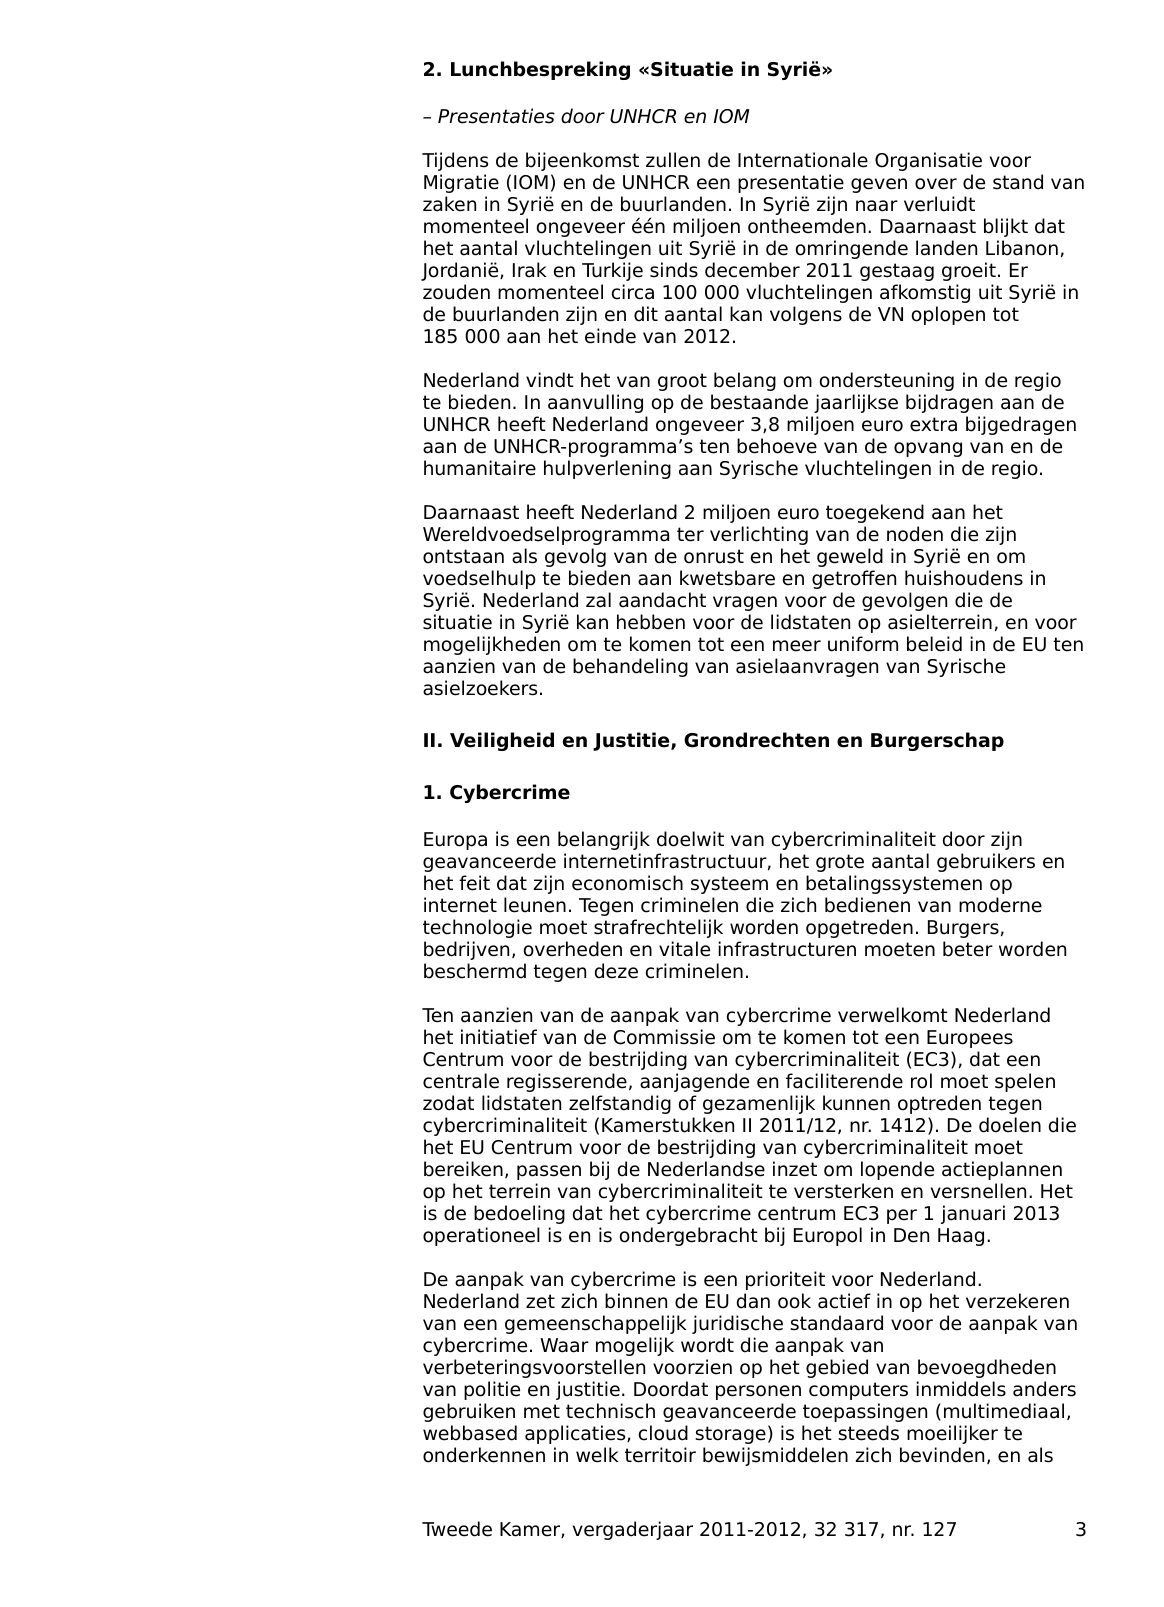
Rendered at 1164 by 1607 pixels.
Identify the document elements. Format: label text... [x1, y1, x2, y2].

subtitle – Presentaties door UNHCR en IOM [422, 106, 1087, 128]
text Nederland vindt het van groot belang om ondersteuning in de regio te bieden. In aanvulling op de bestaande jaarlijkse bijdragen aan de UNHCR heeft Nederland ongeveer 3,8 miljoen euro extra bijgedragen aan de UNHCR-programma’s ten behoeve van de opvang van en de humanitaire hulpverlening aan Syrische vluchtelingen in de regio. [422, 370, 1087, 480]
subtitle 2. Lunchbespreking «Situatie in Syrië» [422, 59, 1087, 81]
subtitle 1. Cybercrime [422, 782, 1087, 804]
text De aanpak van cybercrime is een prioriteit voor Nederland. Nederland zet zich binnen de EU dan ook actief in op het verzekeren van een gemeenschappelijk juridische standaard voor de aanpak van cybercrime. Waar mogelijk wordt die aanpak van verbeteringsvoorstellen voorzien op het gebied van bevoegdheden van politie en justitie. Doordat personen computers inmiddels anders gebruiken met technisch geavanceerde toepassingen (multimediaal, webbased applicaties, cloud storage) is het steeds moeilijker te onderkennen in welk territoir bewijsmiddelen zich bevinden, en als [422, 1269, 1087, 1467]
text Daarnaast heeft Nederland 2 miljoen euro toegekend aan het Wereldvoedselprogramma ter verlichting van de noden die zijn ontstaan als gevolg van de onrust en het geweld in Syrië en om voedselhulp te bieden aan kwetsbare en getroffen huishoudens in Syrië. Nederland zal aandacht vragen voor de gevolgen die de situatie in Syrië kan hebben voor de lidstaten op asielterrein, en voor mogelijkheden om te komen tot een meer uniform beleid in de EU ten aanzien van de behandeling van asielaanvragen van Syrische asielzoekers. [422, 502, 1087, 700]
text Tijdens de bijeenkomst zullen de Internationale Organisatie voor Migratie (IOM) en de UNHCR een presentatie geven over de stand van zaken in Syrië en de buurlanden. In Syrië zijn naar verluidt momenteel ongeveer één miljoen ontheemden. Daarnaast blijkt dat het aantal vluchtelingen uit Syrië in de omringende landen Libanon, Jordanië, Irak en Turkije sinds december 2011 gestaag groeit. Er zouden momenteel circa 100 000 vluchtelingen afkomstig uit Syrië in de buurlanden zijn en dit aantal kan volgens de VN oplopen tot 185 000 aan het einde van 2012. [422, 150, 1087, 348]
text Ten aanzien van de aanpak van cybercrime verwelkomt Nederland het initiatief van de Commissie om te komen tot een Europees Centrum voor de bestrijding van cybercriminaliteit (EC3), dat een centrale regisserende, aanjagende en faciliterende rol moet spelen zodat lidstaten zelfstandig of gezamenlijk kunnen optreden tegen cybercriminaliteit (Kamerstukken II 2011/12, nr. 1412). De doelen die het EU Centrum voor de bestrijding van cybercriminaliteit moet bereiken, passen bij de Nederlandse inzet om lopende actieplannen op het terrein van cybercriminaliteit te versterken en versnellen. Het is de bedoeling dat het cybercrime centrum EC3 per 1 januari 2013 operationeel is en is ondergebracht bij Europol in Den Haag. [422, 1005, 1087, 1247]
subtitle II. Veiligheid en Justitie, Grondrechten en Burgerschap [422, 730, 1087, 752]
text Europa is een belangrijk doelwit van cybercriminaliteit door zijn geavanceerde internetinfrastructuur, het grote aantal gebruikers en het feit dat zijn economisch systeem en betalingssystemen op internet leunen. Tegen criminelen die zich bedienen van moderne technologie moet strafrechtelijk worden opgetreden. Burgers, bedrijven, overheden en vitale infrastructuren moeten beter worden beschermd tegen deze criminelen. [422, 829, 1087, 983]
